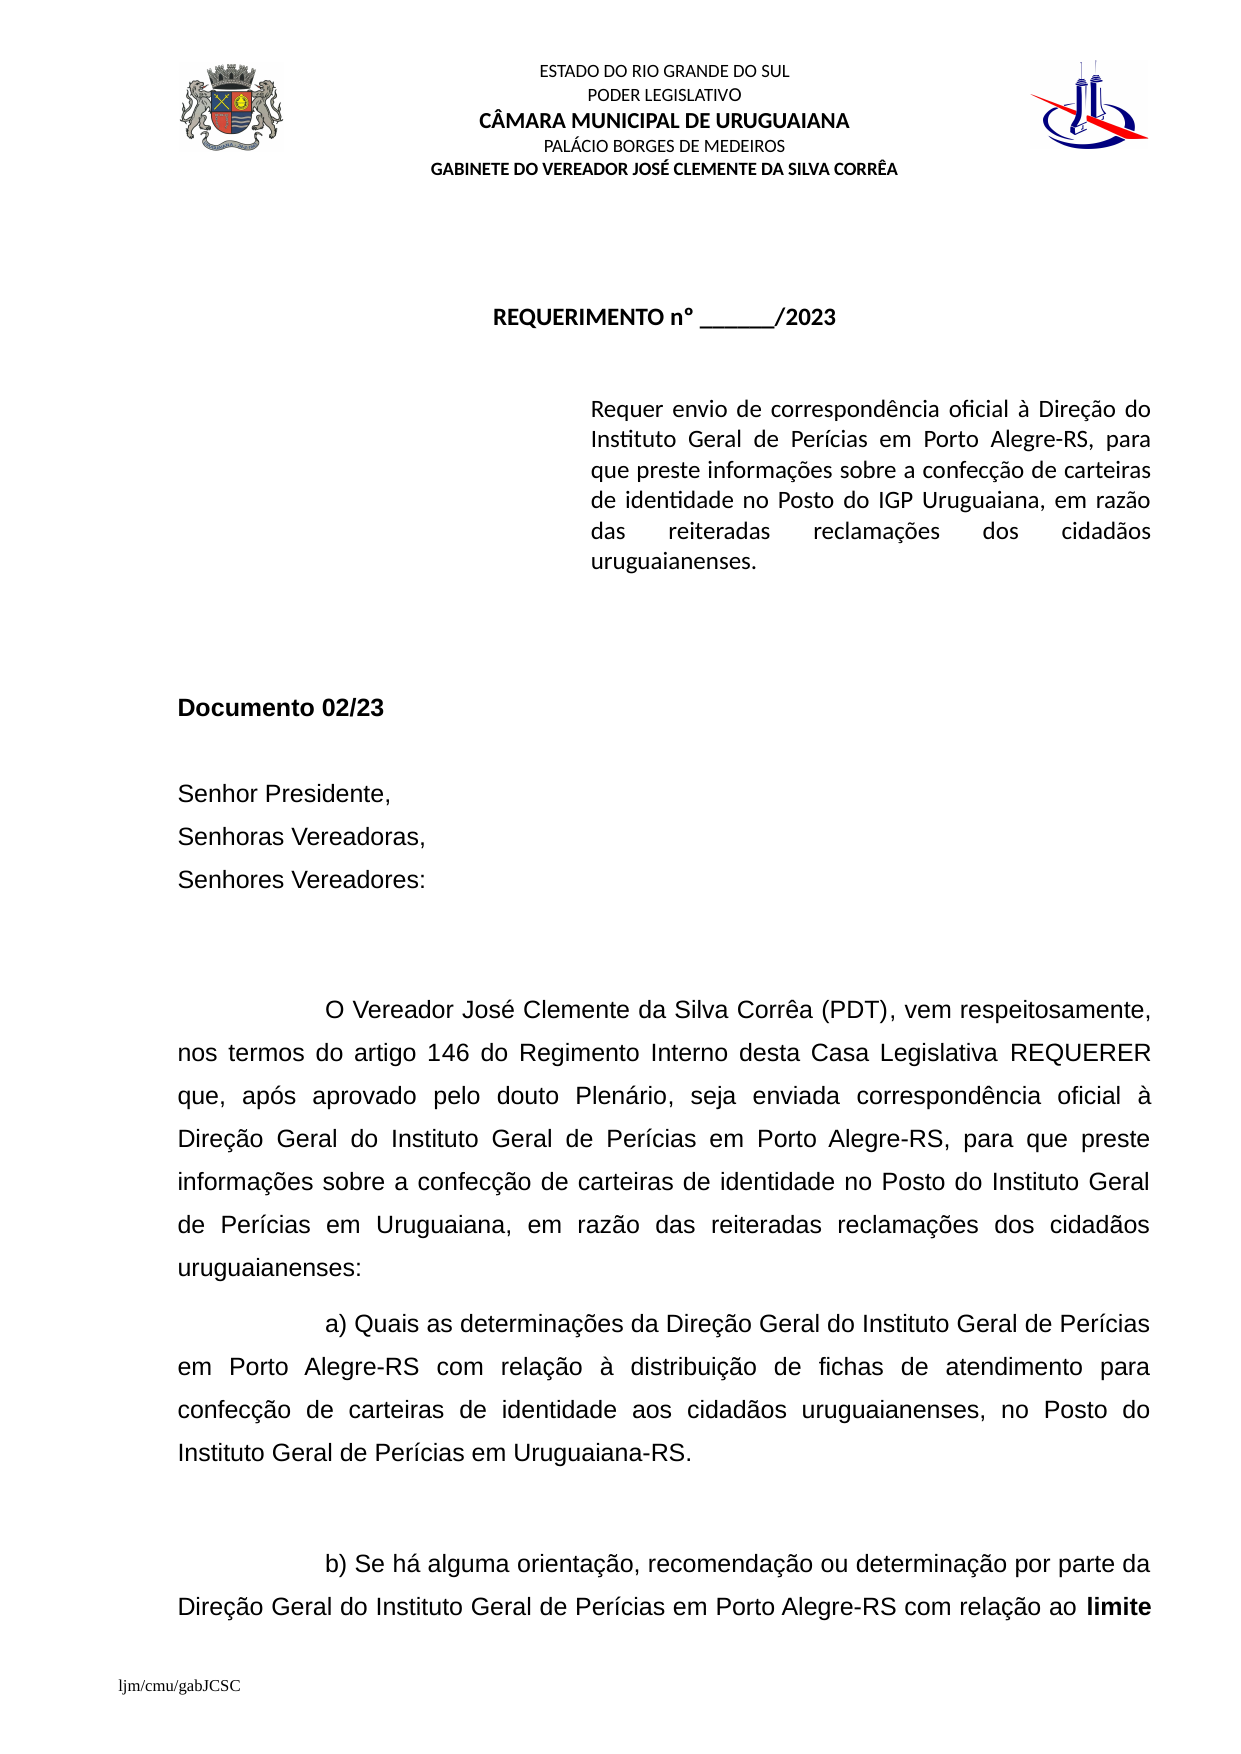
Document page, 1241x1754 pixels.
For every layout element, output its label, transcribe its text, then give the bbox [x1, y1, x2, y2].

text Senhor Presidente, [177, 779, 1152, 808]
text Senhores Vereadores: [177, 865, 1152, 894]
text a) Quais as determinações da Direção Geral do Instituto Geral de Perícias em Porto Alegre-RS com relação à distribuição de fichas de atendimento para confecção de carteiras de identidade aos cidadãos uruguaianenses, no Posto do Instituto Geral de Perícias em Uruguaiana-RS. [177, 1309, 1152, 1467]
text b) Se há alguma orientação, recomendação ou determinação por parte da Direção Geral do Instituto Geral de Perícias em Porto Alegre-RS com relação ao limite [177, 1549, 1152, 1621]
text REQUERIMENTO nº ______/2023 [177, 301, 1152, 332]
picture [179, 62, 285, 152]
text Senhoras Vereadoras, [177, 822, 1152, 851]
text O Vereador José Clemente da Silva Corrêa (PDT), vem respeitosamente, nos termos do artigo 146 do Regimento Interno desta Casa Legislativa REQUERER que, após aprovado pelo douto Plenário, seja enviada correspondência oficial à Direção Geral do Instituto Geral de Perícias em Porto Alegre-RS, para que preste informações sobre a confecção de carteiras de identidade no Posto do Instituto Geral de Perícias em Uruguaiana, em razão das reiteradas reclamações dos cidadãos uruguaianenses: [177, 994, 1152, 1282]
text Requer envio de correspondência oficial à Direção do Instituto Geral de Perícias em Porto Alegre-RS, para que preste informações sobre a confecção de carteiras de identidade no Posto do IGP Uruguaiana, em razão das reiteradas reclamações dos cidadãos uruguaianenses. [591, 393, 1152, 576]
picture [1030, 60, 1149, 149]
text Documento 02/23 [177, 693, 1152, 721]
